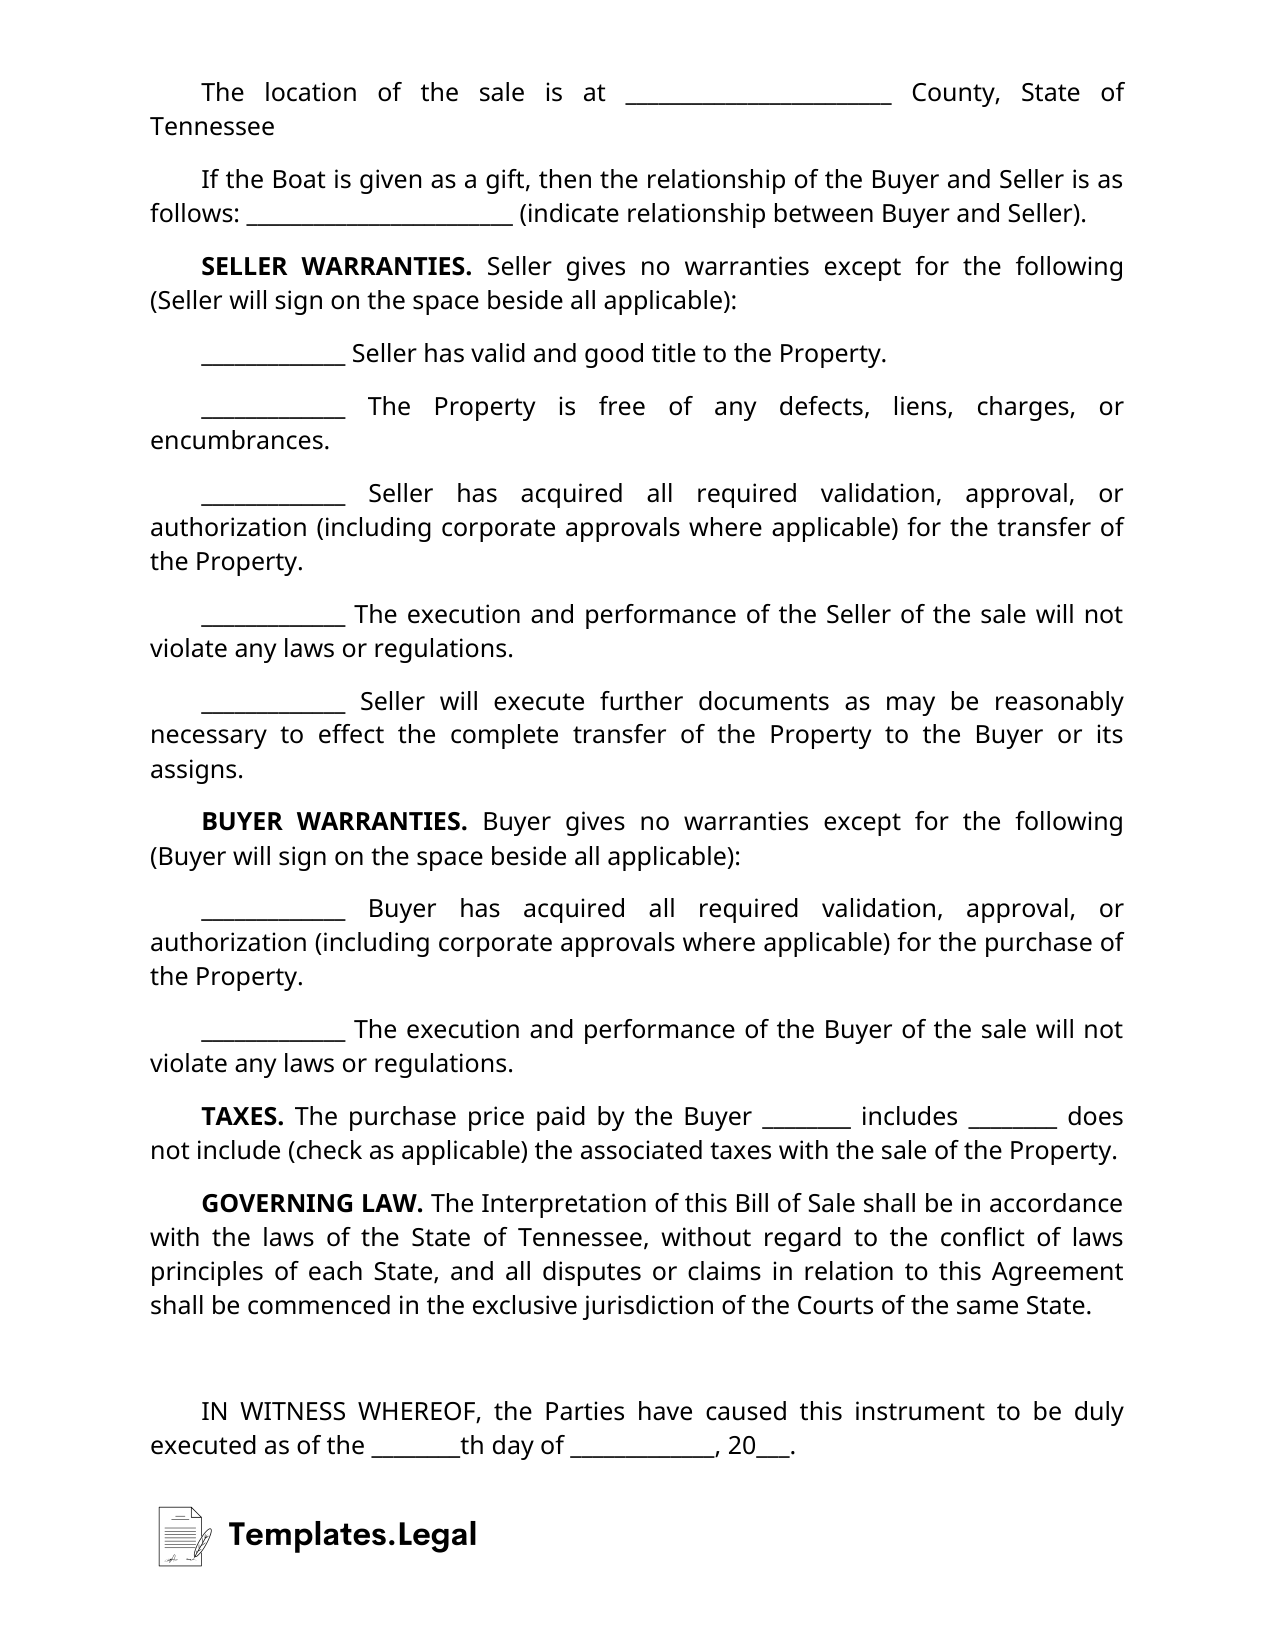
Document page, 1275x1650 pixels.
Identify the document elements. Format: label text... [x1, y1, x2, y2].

text GOVERNING LAW. The Interpretation of this Bill of Sale shall be in accordance with the laws of the State of Tennessee, without regard to the conflict of laws principles of each State, and all disputes or claims in relation to this Agreement shall be commenced in the exclusive jurisdiction of the Courts of the same State. [150, 1186, 1125, 1322]
text IN WITNESS WHEREOF, the Parties have caused this instrument to be duly executed as of the ________th day of _____________, 20___. [150, 1393, 1125, 1462]
text TAXES. The purchase price paid by the Buyer ________ includes ________ does not include (check as applicable) the associated taxes with the sale of the Property. [150, 1099, 1125, 1167]
text _____________ Seller will execute further documents as may be reasonably necessary to effect the complete transfer of the Property to the Buyer or its assigns. [150, 683, 1125, 785]
text If the Boat is given as a gift, then the relationship of the Buyer and Seller is as follows: ________________________ (indicate relationship between Buyer and Seller). [150, 162, 1125, 230]
text SELLER WARRANTIES. Seller gives no warranties except for the following (Seller will sign on the space beside all applicable): [150, 249, 1125, 317]
text _____________ Seller has acquired all required validation, approval, or authorization (including corporate approvals where applicable) for the transfer of the Property. [150, 475, 1125, 577]
text The location of the sale is at ________________________ County, State of Tennessee [150, 75, 1125, 143]
text _____________ Buyer has acquired all required validation, approval, or authorization (including corporate approvals where applicable) for the purchase of the Property. [150, 891, 1125, 993]
text _____________ The execution and performance of the Seller of the sale will not violate any laws or regulations. [150, 596, 1125, 664]
text BUYER WARRANTIES. Buyer gives no warranties except for the following (Buyer will sign on the space beside all applicable): [150, 804, 1125, 872]
text _____________ The execution and performance of the Buyer of the sale will not violate any laws or regulations. [150, 1012, 1125, 1080]
text _____________ Seller has valid and good title to the Property. [150, 336, 1125, 370]
text _____________ The Property is free of any defects, liens, charges, or encumbrances. [150, 388, 1125, 457]
